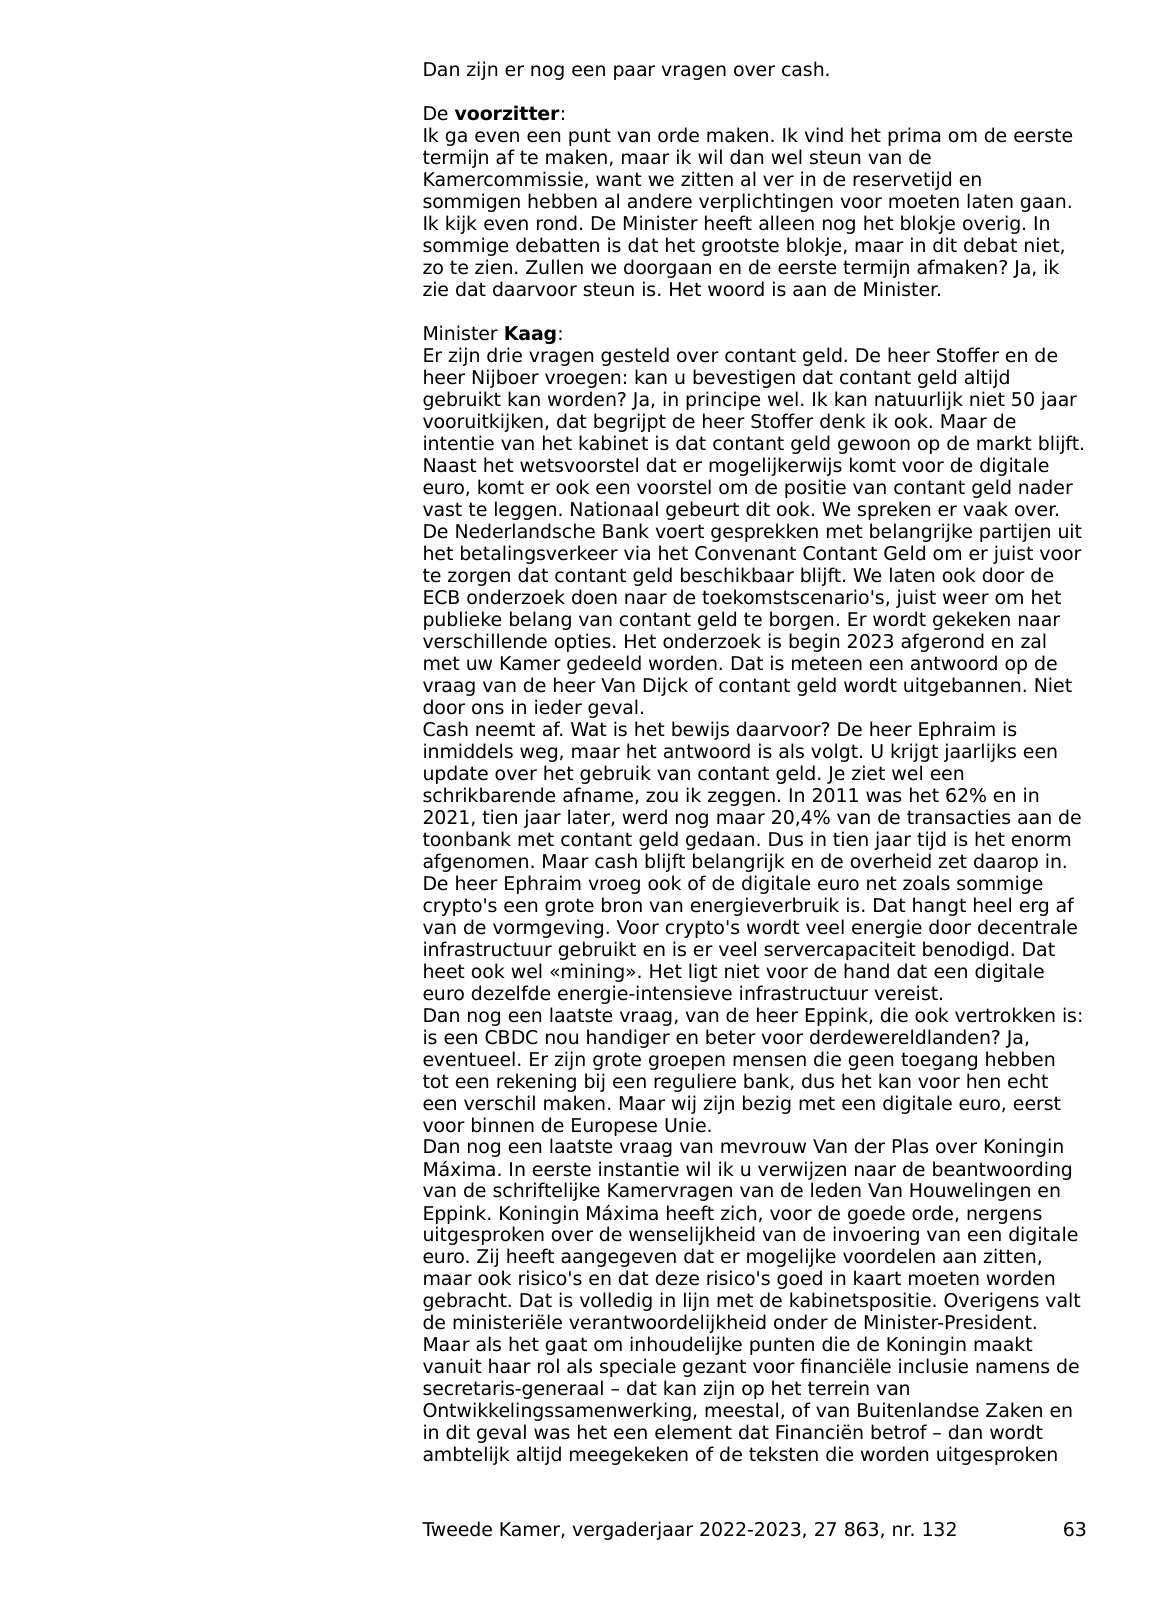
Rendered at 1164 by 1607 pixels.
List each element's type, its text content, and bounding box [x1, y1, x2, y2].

text Dan nog een laatste vraag, van de heer Eppink, die ook vertrokken is: is een CBDC nou handiger en beter voor derdewereldlanden? Ja, eventueel. Er zijn grote groepen mensen die geen toegang hebben tot een rekening bij een reguliere bank, dus het kan voor hen echt een verschil maken. Maar wij zijn bezig met een digitale euro, eerst voor binnen de Europese Unie. [422, 1004, 1087, 1136]
text De heer Ephraim vroeg ook of de digitale euro net zoals sommige crypto's een grote bron van energieverbruik is. Dat hangt heel erg af van de vormgeving. Voor crypto's wordt veel energie door decentrale infrastructuur gebruikt en is er veel servercapaciteit benodigd. Dat heet ook wel «mining». Het ligt niet voor de hand dat een digitale euro dezelfde energie-intensieve infrastructuur vereist. [422, 873, 1087, 1004]
text Dan nog een laatste vraag van mevrouw Van der Plas over Koningin Máxima. In eerste instantie wil ik u verwijzen naar de beantwoording van de schriftelijke Kamervragen van de leden Van Houwelingen en Eppink. Koningin Máxima heeft zich, voor de goede orde, nergens uitgesproken over de wenselijkheid van de invoering van een digitale euro. Zij heeft aangegeven dat er mogelijke voordelen aan zitten, maar ook risico's en dat deze risico's goed in kaart moeten worden gebracht. Dat is volledig in lijn met de kabinetspositie. Overigens valt de ministeriële verantwoordelijkheid onder de Minister-President. Maar als het gaat om inhoudelijke punten die de Koningin maakt vanuit haar rol als speciale gezant voor financiële inclusie namens de secretaris-generaal – dat kan zijn op het terrein van Ontwikkelingssamenwerking, meestal, of van Buitenlandse Zaken en in dit geval was het een element dat Financiën betrof – dan wordt ambtelijk altijd meegekeken of de teksten die worden uitgesproken [422, 1136, 1087, 1466]
text Cash neemt af. Wat is het bewijs daarvoor? De heer Ephraim is inmiddels weg, maar het antwoord is als volgt. U krijgt jaarlijks een update over het gebruik van contant geld. Je ziet wel een schrikbarende afname, zou ik zeggen. In 2011 was het 62% en in 2021, tien jaar later, werd nog maar 20,4% van de transacties aan de toonbank met contant geld gedaan. Dus in tien jaar tijd is het enorm afgenomen. Maar cash blijft belangrijk en de overheid zet daarop in. [422, 719, 1087, 873]
text De voorzitter: [422, 103, 1087, 125]
text Er zijn drie vragen gesteld over contant geld. De heer Stoffer en de heer Nijboer vroegen: kan u bevestigen dat contant geld altijd gebruikt kan worden? Ja, in principe wel. Ik kan natuurlijk niet 50 jaar vooruitkijken, dat begrijpt de heer Stoffer denk ik ook. Maar de intentie van het kabinet is dat contant geld gewoon op de markt blijft. Naast het wetsvoorstel dat er mogelijkerwijs komt voor de digitale euro, komt er ook een voorstel om de positie van contant geld nader vast te leggen. Nationaal gebeurt dit ook. We spreken er vaak over. De Nederlandsche Bank voert gesprekken met belangrijke partijen uit het betalingsverkeer via het Convenant Contant Geld om er juist voor te zorgen dat contant geld beschikbaar blijft. We laten ook door de ECB onderzoek doen naar de toekomstscenario's, juist weer om het publieke belang van contant geld te borgen. Er wordt gekeken naar verschillende opties. Het onderzoek is begin 2023 afgerond en zal met uw Kamer gedeeld worden. Dat is meteen een antwoord op de vraag van de heer Van Dijck of contant geld wordt uitgebannen. Niet door ons in ieder geval. [422, 345, 1087, 719]
text Dan zijn er nog een paar vragen over cash. [422, 59, 1087, 81]
text Minister Kaag: [422, 323, 1087, 345]
text Ik ga even een punt van orde maken. Ik vind het prima om de eerste termijn af te maken, maar ik wil dan wel steun van de Kamercommissie, want we zitten al ver in de reservetijd en sommigen hebben al andere verplichtingen voor moeten laten gaan. Ik kijk even rond. De Minister heeft alleen nog het blokje overig. In sommige debatten is dat het grootste blokje, maar in dit debat niet, zo te zien. Zullen we doorgaan en de eerste termijn afmaken? Ja, ik zie dat daarvoor steun is. Het woord is aan de Minister. [422, 125, 1087, 301]
